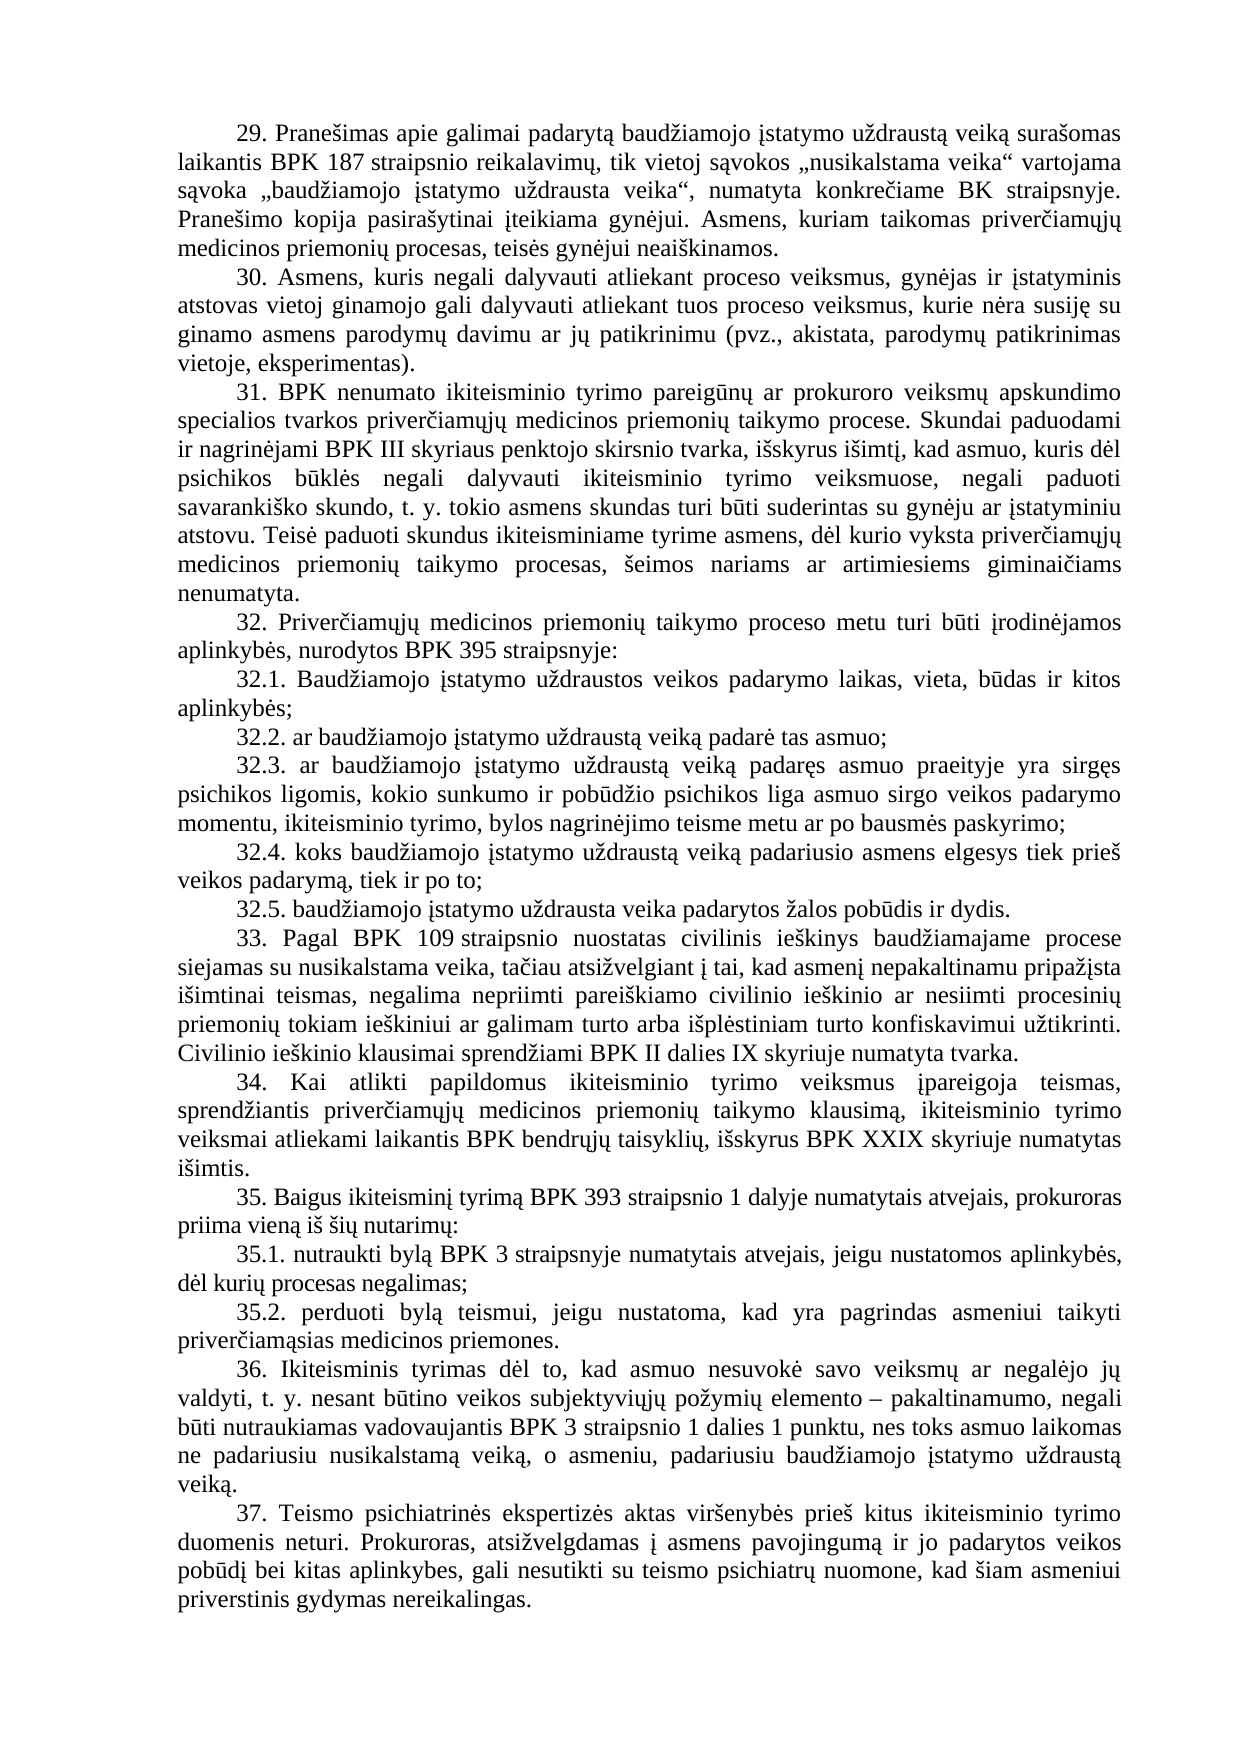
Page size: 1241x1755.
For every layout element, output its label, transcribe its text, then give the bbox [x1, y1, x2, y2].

text 33. Pagal BPK 109 straipsnio nuostatas civilinis ieškinys baudžiamajame procese siejamas su nusikalstama veika, tačiau atsižvelgiant į tai, kad asmenį nepakaltinamu pripažįsta išimtinai teismas, negalima nepriimti pareiškiamo civilinio ieškinio ar nesiimti procesinių priemonių tokiam ieškiniui ar galimam turto arba išplėstiniam turto konfiskavimui užtikrinti. Civilinio ieškinio klausimai sprendžiami BPK II dalies IX skyriuje numatyta tvarka. [177, 923, 1122, 1067]
text 30. Asmens, kuris negali dalyvauti atliekant proceso veiksmus, gynėjas ir įstatyminis atstovas vietoj ginamojo gali dalyvauti atliekant tuos proceso veiksmus, kurie nėra susiję su ginamo asmens parodymų davimu ar jų patikrinimu (pvz., akistata, parodymų patikrinimas vietoje, eksperimentas). [177, 262, 1122, 377]
text 32. Priverčiamųjų medicinos priemonių taikymo proceso metu turi būti įrodinėjamos aplinkybės, nurodytos BPK 395 straipsnyje: [177, 607, 1122, 664]
text 35. Baigus ikiteisminį tyrimą BPK 393 straipsnio 1 dalyje numatytais atvejais, prokuroras priima vieną iš šių nutarimų: [177, 1182, 1122, 1239]
text 29. Pranešimas apie galimai padarytą baudžiamojo įstatymo uždraustą veiką surašomas laikantis BPK 187 straipsnio reikalavimų, tik vietoj sąvokos „nusikalstama veika“ vartojama sąvoka „baudžiamojo įstatymo uždrausta veika“, numatyta konkrečiame BK straipsnyje. Pranešimo kopija pasirašytinai įteikiama gynėjui. Asmens, kuriam taikomas priverčiamųjų medicinos priemonių procesas, teisės gynėjui neaiškinamos. [177, 118, 1122, 262]
text 32.5. baudžiamojo įstatymo uždrausta veika padarytos žalos pobūdis ir dydis. [177, 894, 1122, 923]
text 32.1. Baudžiamojo įstatymo uždraustos veikos padarymo laikas, vieta, būdas ir kitos aplinkybės; [177, 664, 1122, 722]
text 35.1. nutraukti bylą BPK 3 straipsnyje numatytais atvejais, jeigu nustatomos aplinkybės, dėl kurių procesas negalimas; [177, 1239, 1122, 1297]
text 31. BPK nenumato ikiteisminio tyrimo pareigūnų ar prokuroro veiksmų apskundimo specialios tvarkos priverčiamųjų medicinos priemonių taikymo procese. Skundai paduodami ir nagrinėjami BPK III skyriaus penktojo skirsnio tvarka, išskyrus išimtį, kad asmuo, kuris dėl psichikos būklės negali dalyvauti ikiteisminio tyrimo veiksmuose, negali paduoti savarankiško skundo, t. y. tokio asmens skundas turi būti suderintas su gynėju ar įstatyminiu atstovu. Teisė paduoti skundus ikiteisminiame tyrime asmens, dėl kurio vyksta priverčiamųjų medicinos priemonių taikymo procesas, šeimos nariams ar artimiesiems giminaičiams nenumatyta. [177, 377, 1122, 607]
text 36. Ikiteisminis tyrimas dėl to, kad asmuo nesuvokė savo veiksmų ar negalėjo jų valdyti, t. y. nesant būtino veikos subjektyviųjų požymių elemento – pakaltinamumo, negali būti nutraukiamas vadovaujantis BPK 3 straipsnio 1 dalies 1 punktu, nes toks asmuo laikomas ne padariusiu nusikalstamą veiką, o asmeniu, padariusiu baudžiamojo įstatymo uždraustą veiką. [177, 1354, 1122, 1498]
text 32.4. koks baudžiamojo įstatymo uždraustą veiką padariusio asmens elgesys tiek prieš veikos padarymą, tiek ir po to; [177, 837, 1122, 894]
text 37. Teismo psichiatrinės ekspertizės aktas viršenybės prieš kitus ikiteisminio tyrimo duomenis neturi. Prokuroras, atsižvelgdamas į asmens pavojingumą ir jo padarytos veikos pobūdį bei kitas aplinkybes, gali nesutikti su teismo psichiatrų nuomone, kad šiam asmeniui priverstinis gydymas nereikalingas. [177, 1498, 1122, 1613]
text 35.2. perduoti bylą teismui, jeigu nustatoma, kad yra pagrindas asmeniui taikyti priverčiamąsias medicinos priemones. [177, 1297, 1122, 1354]
text 34. Kai atlikti papildomus ikiteisminio tyrimo veiksmus įpareigoja teismas, sprendžiantis priverčiamųjų medicinos priemonių taikymo klausimą, ikiteisminio tyrimo veiksmai atliekami laikantis BPK bendrųjų taisyklių, išskyrus BPK XXIX skyriuje numatytas išimtis. [177, 1067, 1122, 1182]
text 32.3. ar baudžiamojo įstatymo uždraustą veiką padaręs asmuo praeityje yra sirgęs psichikos ligomis, kokio sunkumo ir pobūdžio psichikos liga asmuo sirgo veikos padarymo momentu, ikiteisminio tyrimo, bylos nagrinėjimo teisme metu ar po bausmės paskyrimo; [177, 751, 1122, 837]
text 32.2. ar baudžiamojo įstatymo uždraustą veiką padarė tas asmuo; [177, 722, 1122, 751]
